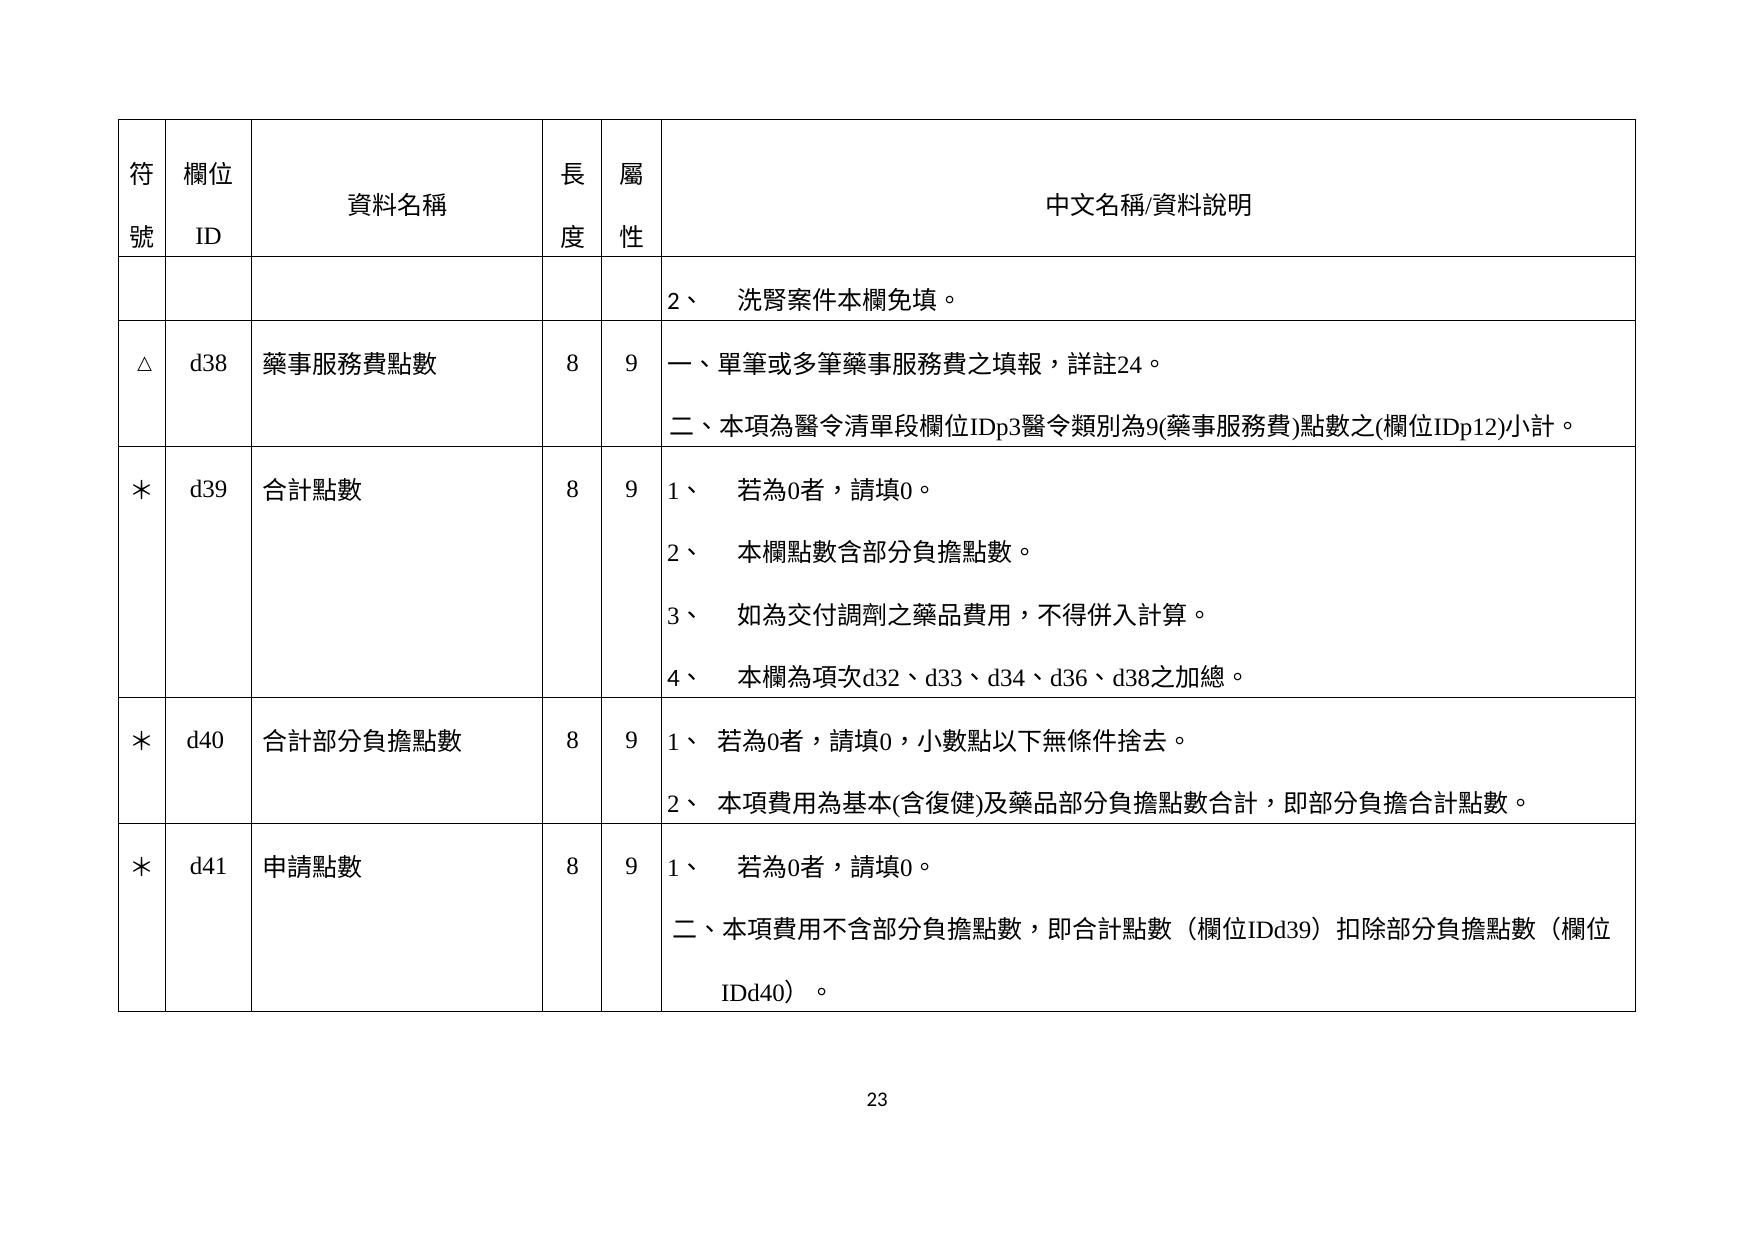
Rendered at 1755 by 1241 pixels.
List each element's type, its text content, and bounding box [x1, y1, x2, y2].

table_cell △ [119, 321, 165, 446]
table_cell 8 [543, 447, 601, 697]
table_header 屬性 [602, 120, 661, 256]
table_cell d38 [166, 321, 251, 446]
table_cell 一、單筆或多筆藥事服務費之填報，詳註24。 二、本項為醫令清單段欄位IDp3醫令類別為9(藥事服務費)點數之(欄位IDp12)小計。 [662, 321, 1635, 446]
table_header 中文名稱/資料說明 [662, 120, 1635, 256]
table_cell 8 [543, 321, 601, 446]
table_cell 9 [602, 698, 661, 823]
table_cell [252, 257, 542, 319]
table_cell [166, 257, 251, 319]
table_cell 申請點數 [252, 824, 542, 1011]
table_cell [543, 257, 601, 319]
table_cell ＊ [119, 824, 165, 1011]
table_cell 9 [602, 321, 661, 446]
table_cell 若為0者，請填0。 本欄點數含部分負擔點數。 如為交付調劑之藥品費用，不得併入計算。 本欄為項次d32、d33、d34、d36、d38之加總。 [662, 447, 1635, 697]
table_cell 8 [543, 698, 601, 823]
table_cell d40 [166, 698, 251, 823]
table_header 長度 [543, 120, 601, 256]
table_header 資料名稱 [252, 120, 542, 256]
table_cell 9 [602, 824, 661, 1011]
table_cell d39 [166, 447, 251, 697]
table_cell 藥事服務費點數 [252, 321, 542, 446]
table_cell 8 [543, 824, 601, 1011]
table_header 符號 [119, 120, 165, 256]
table_cell 若為0者，請填0，小數點以下無條件捨去。 本項費用為基本(含復健)及藥品部分負擔點數合計，即部分負擔合計點數。 [662, 698, 1635, 823]
table_cell [602, 257, 661, 319]
table_header 欄位ID [166, 120, 251, 256]
table_cell 9 [602, 447, 661, 697]
table_cell 合計部分負擔點數 [252, 698, 542, 823]
table_cell 若為0者，請填0。 二、本項費用不含部分負擔點數，即合計點數（欄位IDd39）扣除部分負擔點數（欄位IDd40）。 [662, 824, 1635, 1011]
table_cell ＊ [119, 447, 165, 697]
table_cell [119, 257, 165, 319]
table_cell d41 [166, 824, 251, 1011]
table_cell 合計點數 [252, 447, 542, 697]
table_cell 填寫全民健康保險醫療服務給付項目及支付標準編號。 洗腎案件本欄免填。 [662, 257, 1635, 319]
table_cell ＊ [119, 698, 165, 823]
